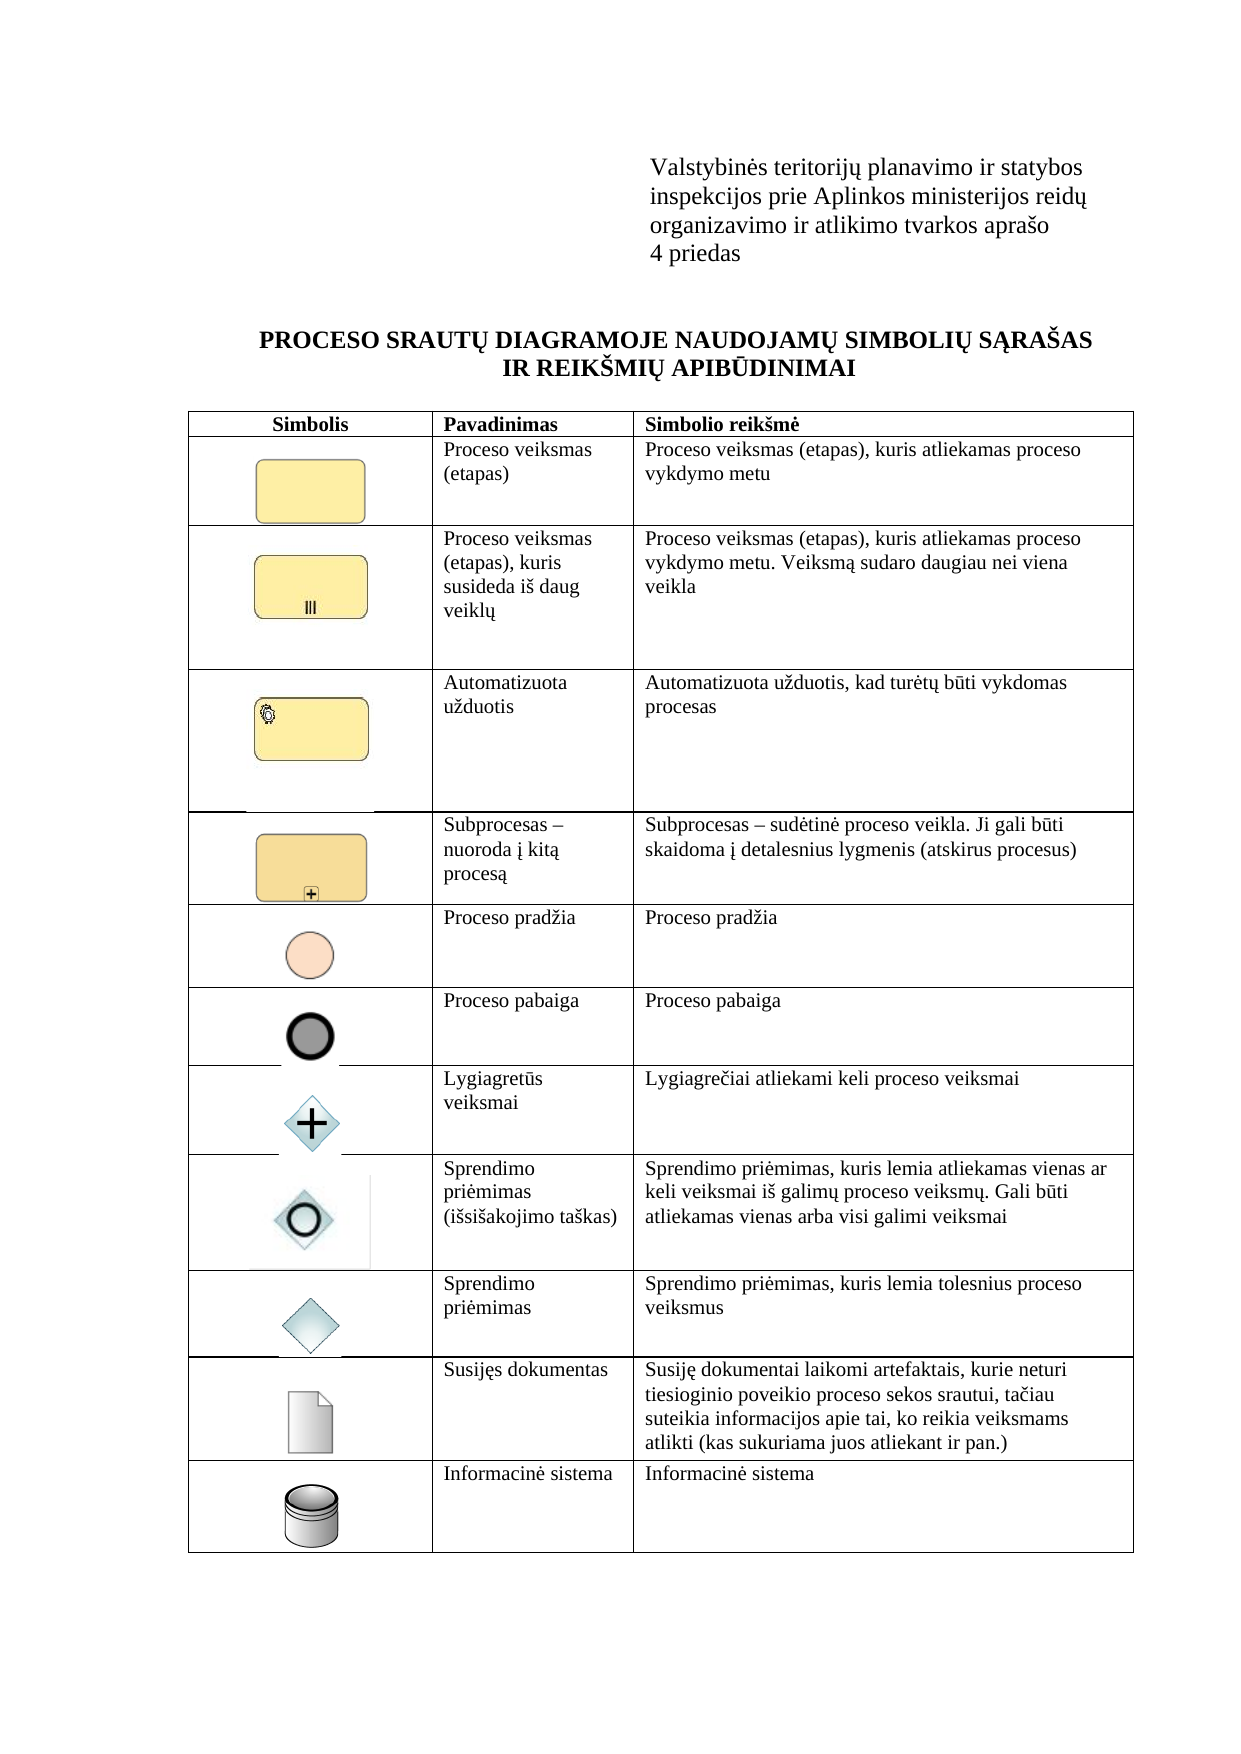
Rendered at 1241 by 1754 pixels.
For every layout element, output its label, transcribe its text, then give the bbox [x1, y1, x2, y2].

table_cell Proceso pabaiga [634, 988, 1133, 1065]
table_cell Lygiagretūs veiksmai [433, 1066, 633, 1154]
table_cell Susijęs dokumentas [433, 1358, 633, 1460]
table_cell (ženklas) [189, 1271, 432, 1356]
table_cell Sprendimo priėmimas, kuris lemia atliekamas vienas ar keli veiksmai iš galimų proceso veiksmų. Gali būti atliekamas vienas arba visi galimi veiksmai [634, 1155, 1133, 1270]
table_cell Sprendimo priėmimas (išsišakojimo taškas) [433, 1155, 633, 1270]
table_cell Lygiagrečiai atliekami keli proceso veiksmai [634, 1066, 1133, 1154]
table_cell (ženklas) [189, 988, 432, 1065]
text organizavimo ir atlikimo tvarkos aprašo [649, 210, 1181, 238]
text PROCESO SRAUTŲ DIAGRAMOJE NAUDOJAMŲ SIMBOLIŲ SĄRAŠAS [177, 325, 1181, 353]
table_cell (ženklas) [189, 1461, 432, 1552]
table_cell Proceso pabaiga [433, 988, 633, 1065]
text 4 priedas [650, 238, 1181, 267]
table_cell (ženklas) [189, 670, 432, 811]
table_cell Proceso pradžia [634, 905, 1133, 987]
text Valstybinės teritorijų planavimo ir statybos [649, 152, 1181, 181]
table_cell Susiję dokumentai laikomi artefaktais, kurie neturi tiesioginio poveikio proceso sekos srautui, tačiau suteikia informacijos apie tai, ko reikia veiksmams atlikti (kas sukuriama juos atliekant ir pan.) [634, 1358, 1133, 1460]
table_cell (ženklas) [189, 1155, 432, 1270]
table_cell Proceso veiksmas (etapas), kuris atliekamas proceso vykdymo metu. Veiksmą sudaro daugiau nei viena veikla [634, 526, 1133, 669]
table_cell Informacinė sistema [433, 1461, 633, 1552]
table_cell Sprendimo priėmimas [433, 1271, 633, 1356]
table_cell (ženklas) [189, 1358, 432, 1460]
table_cell Subprocesas – sudėtinė proceso veikla. Ji gali būti skaidoma į detalesnius lygmenis (atskirus procesus) [634, 813, 1133, 904]
table_header Simbolis [189, 412, 432, 436]
table_cell Proceso veiksmas (etapas) [433, 437, 633, 525]
table_cell (ženklas) [189, 813, 432, 904]
table_cell Proceso pradžia [433, 905, 633, 987]
text IR REIKŠMIŲ APIBŪDINIMAI [177, 353, 1181, 382]
table_cell Subprocesas – nuoroda į kitą procesą [433, 813, 633, 904]
table_cell Proceso veiksmas (etapas), kuris atliekamas proceso vykdymo metu [634, 437, 1133, 525]
table_cell Informacinė sistema [634, 1461, 1133, 1552]
table_cell (ženklas) [189, 905, 432, 987]
table_header Pavadinimas [433, 412, 633, 436]
table_cell (ženklas) [189, 1066, 432, 1154]
table_cell Sprendimo priėmimas, kuris lemia tolesnius proceso veiksmus [634, 1271, 1133, 1356]
table_cell Automatizuota užduotis, kad turėtų būti vykdomas procesas [634, 670, 1133, 811]
table_cell (ženklas) [189, 526, 432, 669]
table_cell Automatizuota užduotis [433, 670, 633, 811]
text inspekcijos prie Aplinkos ministerijos reidų [649, 181, 1181, 210]
table_header Simbolio reikšmė [634, 412, 1133, 436]
table_cell (ženklas) [189, 437, 432, 525]
table_cell Proceso veiksmas (etapas), kuris susideda iš daug veiklų [433, 526, 633, 669]
